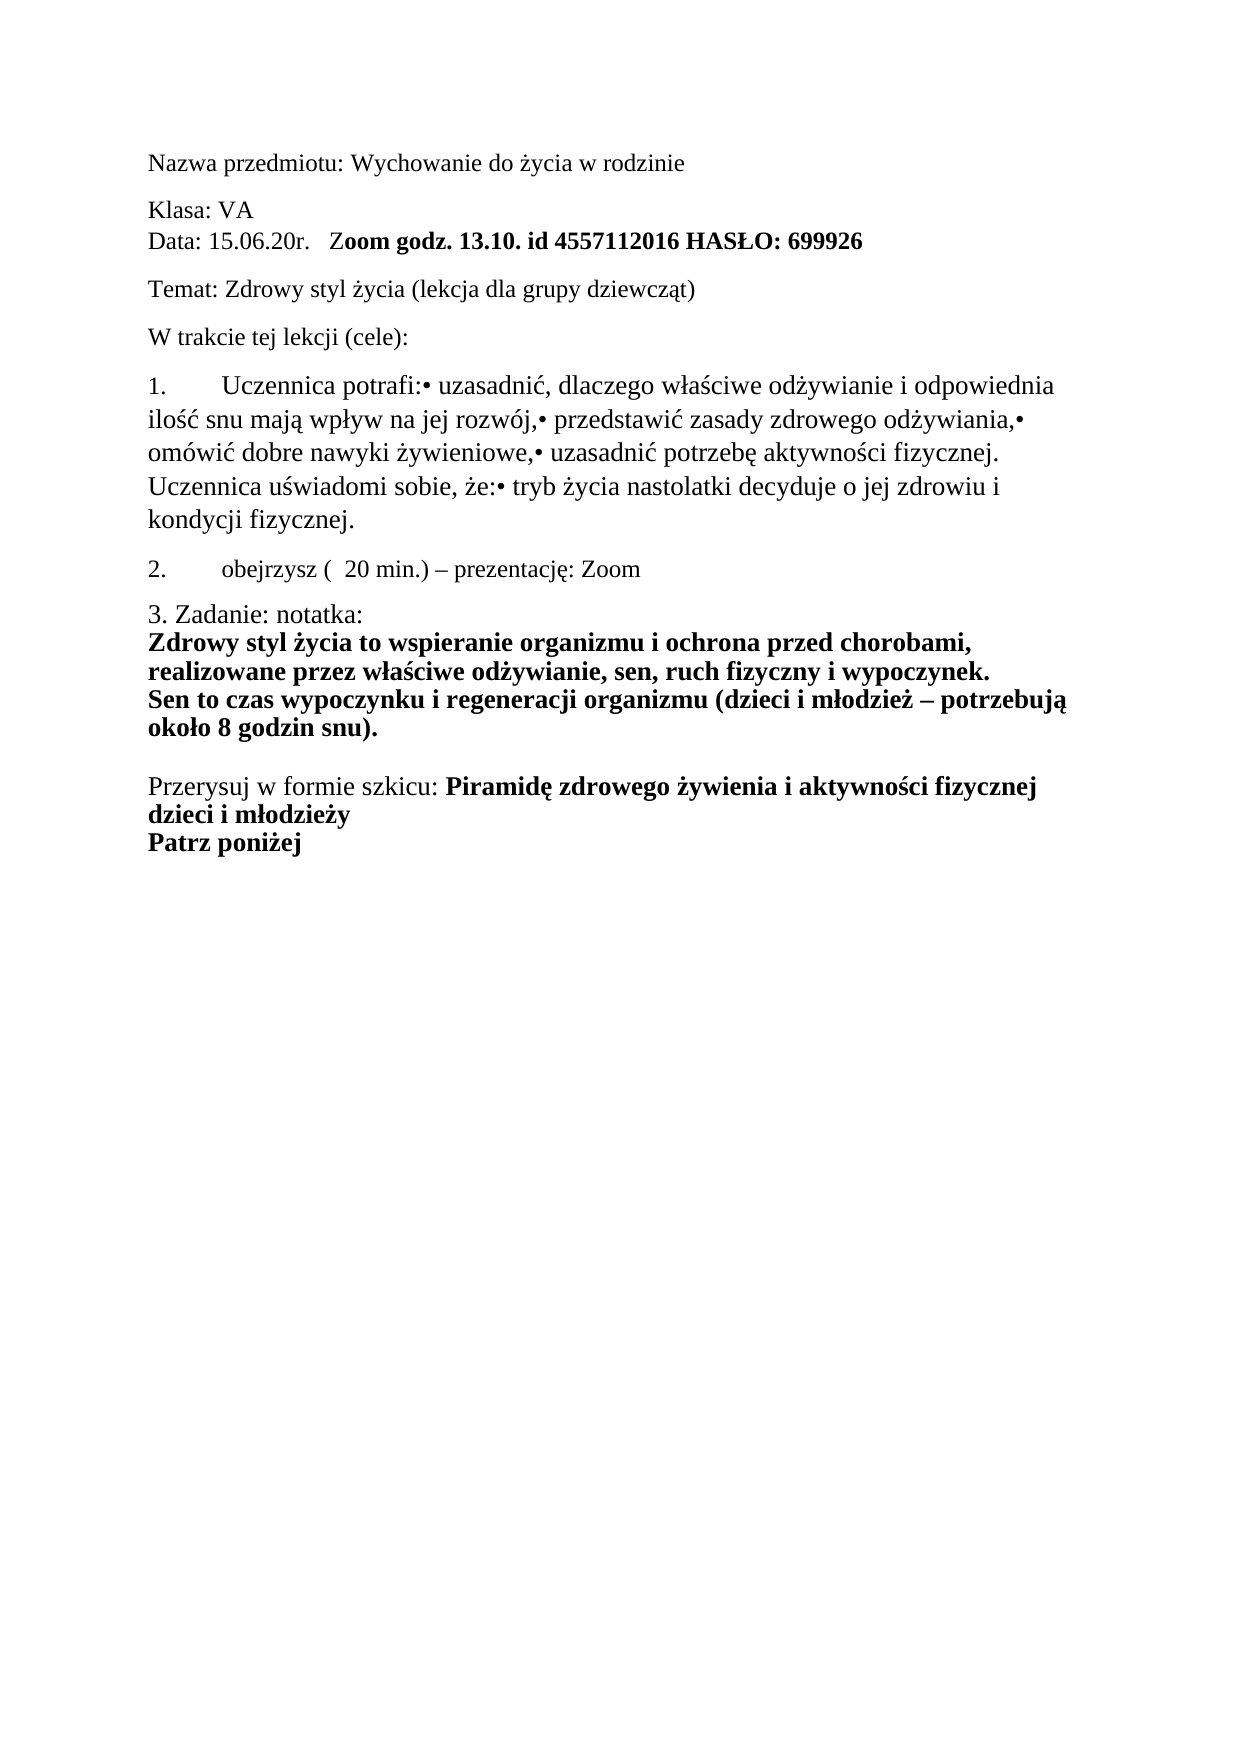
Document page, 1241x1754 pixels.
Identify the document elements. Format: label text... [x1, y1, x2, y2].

list Przerysuj w formie szkicu: Piramidę zdrowego żywienia i aktywności fizycznej dzieci i młodzieży Patrz poniżej [148, 773, 1093, 857]
text Klasa: VA Data: 15.06.20r. Zoom godz. 13.10. id 4557112016 HASŁO: 699926 [148, 195, 1093, 255]
text W trakcie tej lekcji (cele): [148, 322, 1093, 351]
text 2. obejrzysz ( 20 min.) – prezentację: Zoom [148, 554, 1093, 583]
text Nazwa przedmiotu: Wychowanie do życia w rodzinie [148, 148, 1093, 176]
list 3. Zadanie: notatka: Zdrowy styl życia to wspieranie organizmu i ochrona przed chorobami, realizowane przez właściwe odżywianie, sen, ruch fizyczny i wypoczynek. Sen to czas wypoczynku i regeneracji organizmu (dzieci i młodzież – potrzebują około 8 godzin snu). [148, 602, 1093, 742]
text 1. Uczennica potrafi:• uzasadnić, dlaczego właściwe odżywianie i odpowiednia ilość snu mają wpływ na jej rozwój,• przedstawić zasady zdrowego odżywiania,• omówić dobre nawyki żywieniowe,• uzasadnić potrzebę aktywności fizycznej. Uczennica uświadomi sobie, że:• tryb życia nastolatki decyduje o jej zdrowiu i kondycji fizycznej. [148, 369, 1093, 535]
text Temat: Zdrowy styl życia (lekcja dla grupy dziewcząt) [148, 274, 1093, 303]
